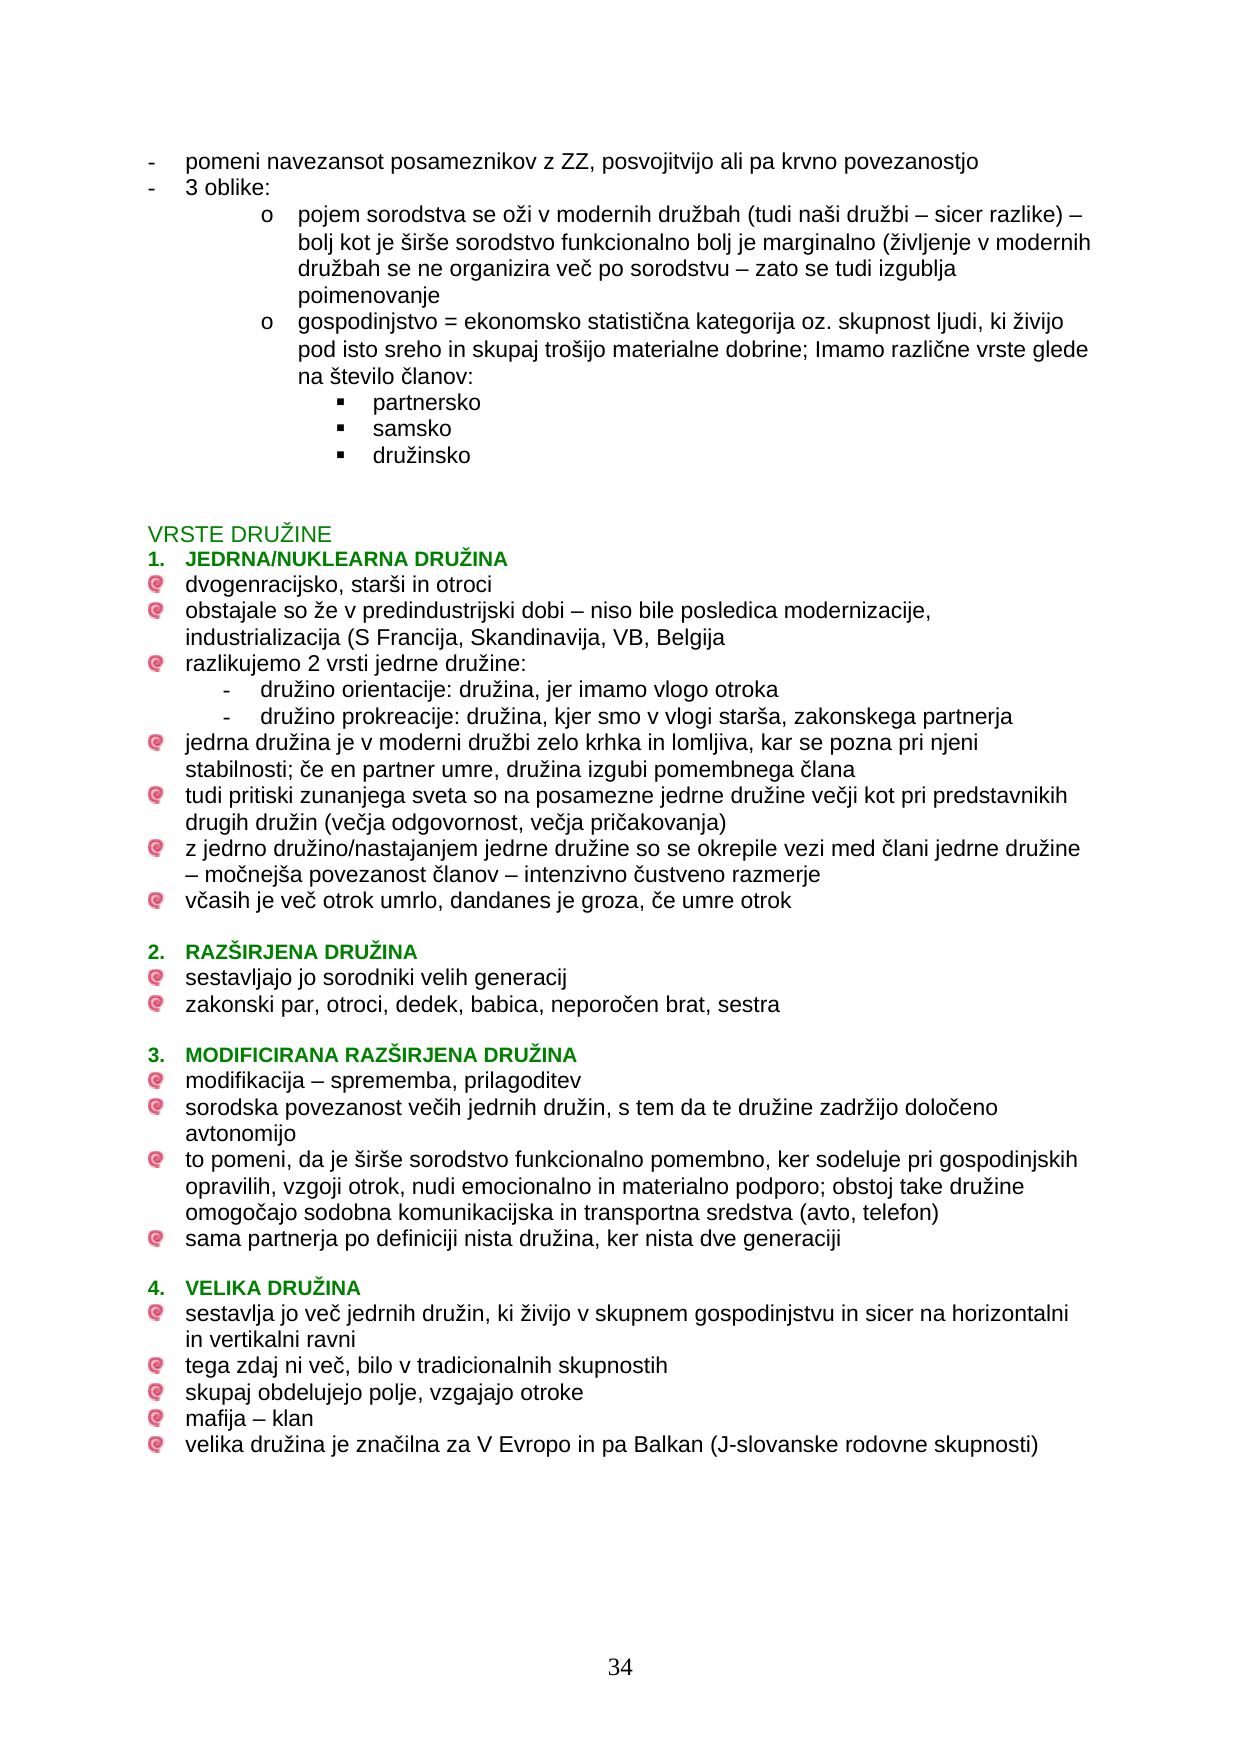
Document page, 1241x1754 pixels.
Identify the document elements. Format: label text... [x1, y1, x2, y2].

picture [148, 575, 165, 593]
picture [148, 839, 165, 857]
picture [148, 1383, 165, 1401]
picture [148, 1151, 165, 1168]
list to pomeni, da je širše sorodstvo funkcionalno pomembno, ker sodeluje pri gospodinjskih opravilih, vzgoji otrok, nudi emocionalno in materialno podporo; obstoj take družine omogočajo sodobna komunikacijska in transportna sredstva (avto, telefon) [148, 1146, 1093, 1225]
list družinsko [335, 442, 1093, 468]
list pojem sorodstva se oži v modernih družbah (tudi naši družbi – sicer razlike) – bolj kot je širše sorodstvo funkcionalno bolj je marginalno (življenje v modernih družbah se ne organizira več po sorodstvu – zato se tudi izgublja poimenovanje [260, 201, 1093, 308]
picture [148, 1230, 165, 1247]
list VELIKA DRUŽINA [148, 1276, 1093, 1299]
picture [148, 734, 165, 751]
picture [148, 969, 165, 986]
list jedrna družina je v moderni družbi zelo krhka in lomljiva, kar se pozna pri njeni stabilnosti; če en partner umre, družina izgubi pomembnega člana [148, 729, 1093, 782]
list zakonski par, otroci, dedek, babica, neporočen brat, sestra [148, 991, 1093, 1017]
picture [148, 1072, 165, 1089]
list partnersko [335, 389, 1093, 415]
picture [148, 1098, 165, 1115]
text VRSTE DRUŽINE [148, 521, 1093, 547]
list družino prokreacije: družina, kjer smo v vlogi starša, zakonskega partnerja [223, 703, 1093, 729]
list sorodska povezanost večih jedrnih družin, s tem da te družine zadržijo določeno avtonomijo [148, 1093, 1093, 1146]
picture [148, 786, 165, 804]
list gospodinjstvo = ekonomsko statistična kategorija oz. skupnost ljudi, ki živijo pod isto sreho in skupaj trošijo materialne dobrine; Imamo različne vrste glede na število članov: [260, 308, 1093, 389]
picture [148, 995, 165, 1012]
list tudi pritiski zunanjega sveta so na posamezne jedrne družine večji kot pri predstavnikih drugih družin (večja odgovornost, večja pričakovanja) [148, 782, 1093, 835]
list modifikacija – sprememba, prilagoditev [148, 1067, 1093, 1093]
list pomeni navezansot posameznikov z ZZ, posvojitvijo ali pa krvno povezanostjo [148, 148, 1093, 174]
list družino orientacije: družina, jer imamo vlogo otroka [223, 676, 1093, 703]
list dvogenracijsko, starši in otroci [148, 571, 1093, 597]
picture [148, 655, 165, 672]
list JEDRNA/NUKLEARNA DRUŽINA [148, 547, 1093, 571]
picture [148, 602, 165, 619]
list MODIFICIRANA RAZŠIRJENA DRUŽINA [148, 1043, 1093, 1067]
picture [148, 1409, 165, 1427]
list velika družina je značilna za V Evropo in pa Balkan (J-slovanske rodovne skupnosti) [148, 1431, 1093, 1458]
list razlikujemo 2 vrsti jedrne družine: [148, 650, 1093, 676]
list z jedrno družino/nastajanjem jedrne družine so se okrepile vezi med člani jedrne družine – močnejša povezanost članov – intenzivno čustveno razmerje [148, 835, 1093, 887]
list tega zdaj ni več, bilo v tradicionalnih skupnostih [148, 1352, 1093, 1379]
list samsko [335, 415, 1093, 442]
list RAZŠIRJENA DRUŽINA [148, 940, 1093, 964]
list sestavlja jo več jedrnih družin, ki živijo v skupnem gospodinjstvu in sicer na horizontalni in vertikalni ravni [148, 1299, 1093, 1352]
picture [148, 1357, 165, 1374]
picture [148, 1436, 165, 1453]
list sestavljajo jo sorodniki velih generacij [148, 964, 1093, 991]
list sama partnerja po definiciji nista družina, ker nista dve generaciji [148, 1225, 1093, 1252]
list mafija – klan [148, 1405, 1093, 1431]
list 3 oblike: [148, 174, 1093, 201]
list obstajale so že v predindustrijski dobi – niso bile posledica modernizacije, industrializacija (S Francija, Skandinavija, VB, Belgija [148, 597, 1093, 650]
picture [148, 1304, 165, 1321]
list včasih je več otrok umrlo, dandanes je groza, če umre otrok [148, 887, 1093, 914]
list skupaj obdelujejo polje, vzgajajo otroke [148, 1379, 1093, 1405]
picture [148, 892, 165, 909]
